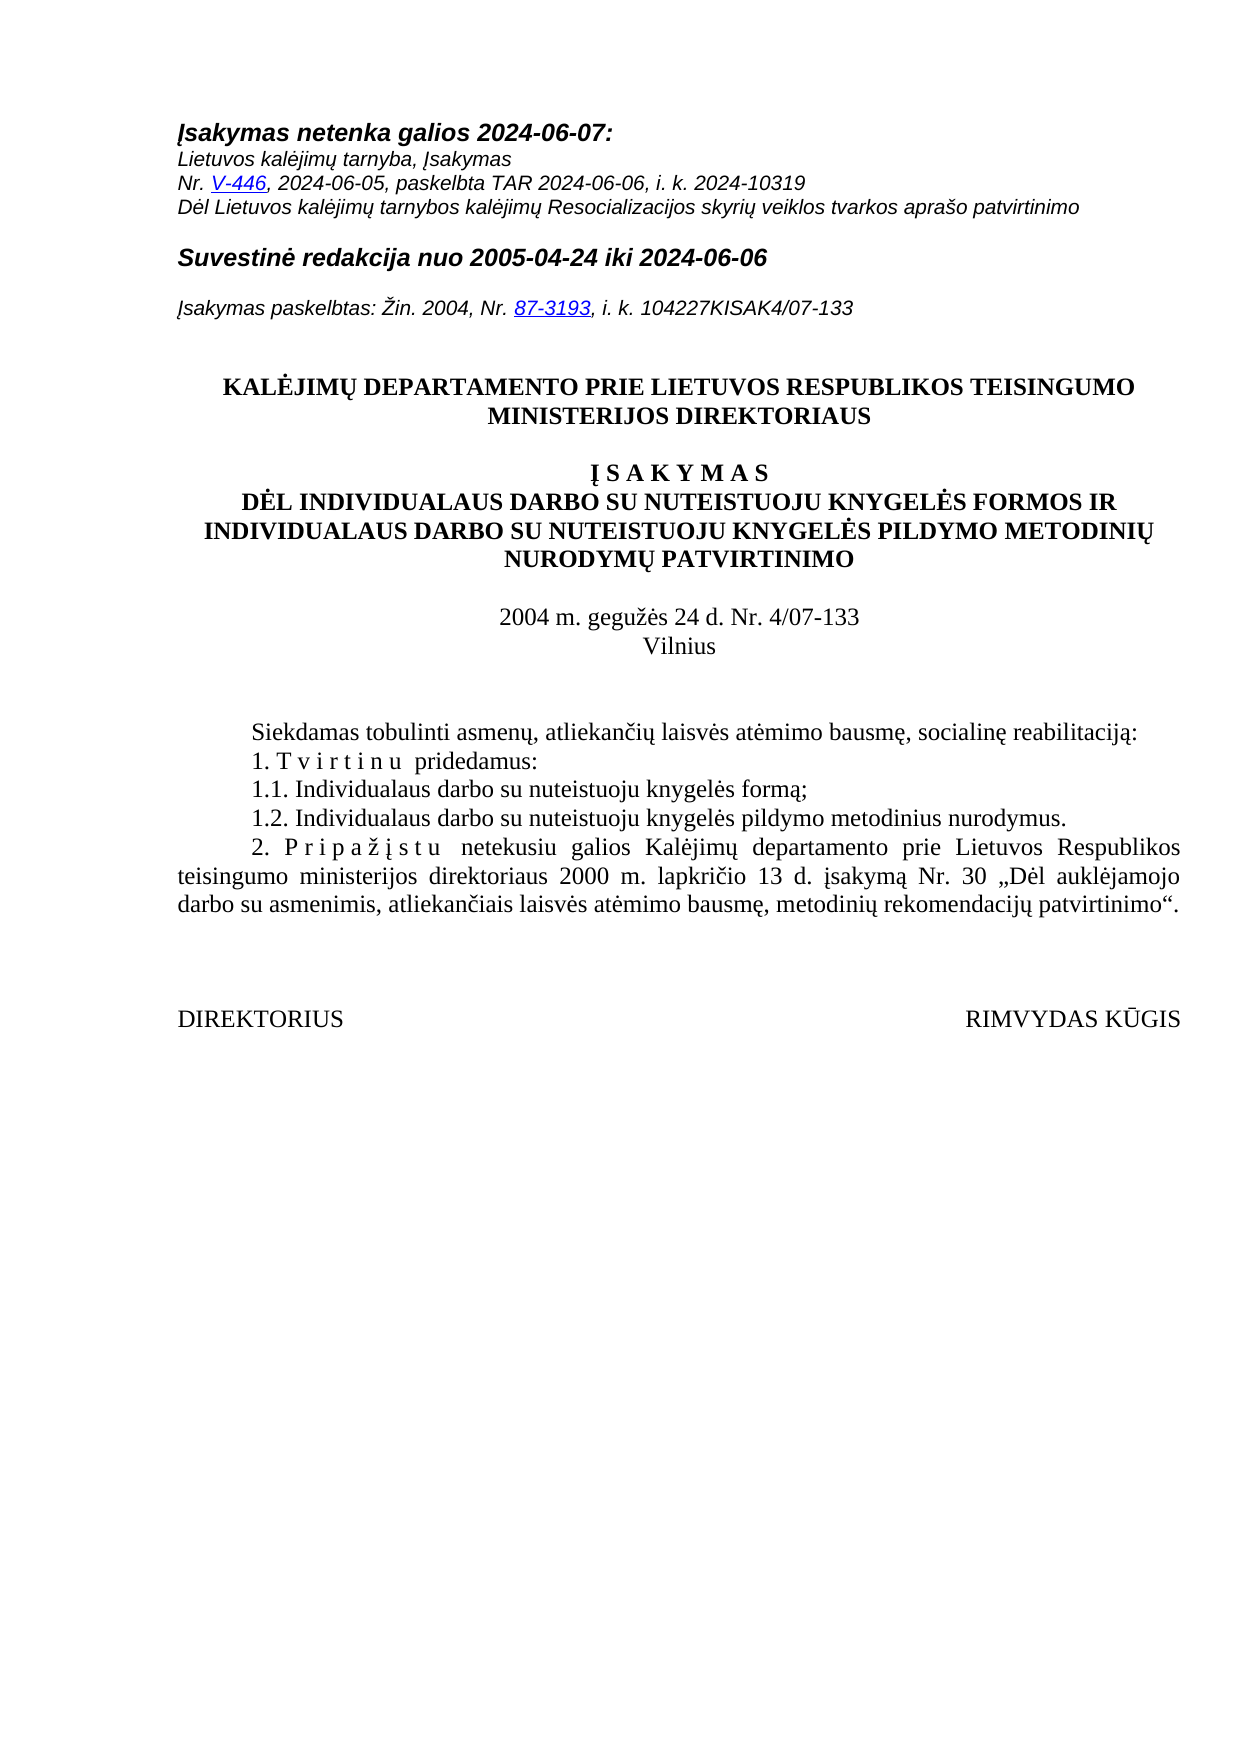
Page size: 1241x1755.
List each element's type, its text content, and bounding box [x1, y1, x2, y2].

text 2004 m. gegužės 24 d. Nr. 4/07-133 [177, 602, 1181, 631]
text Įsakymas netenka galios 2024-06-07: [177, 118, 1181, 147]
text 1.1. Individualaus darbo su nuteistuoju knygelės formą; [177, 774, 1181, 803]
text Suvestinė redakcija nuo 2005-04-24 iki 2024-06-06 [177, 243, 1181, 271]
text Siekdamas tobulinti asmenų, atliekančių laisvės atėmimo bausmę, socialinę reabilitaciją: [177, 717, 1181, 746]
text KALĖJIMŲ DEPARTAMENTO PRIE LIETUVOS RESPUBLIKOS TEISINGUMO MINISTERIJOS DIREKTORIAUS [177, 372, 1181, 429]
text Lietuvos kalėjimų tarnyba, Įsakymas [177, 147, 1181, 171]
text 1. Tvirtinu pridedamus: [177, 746, 1181, 774]
text Vilnius [177, 631, 1181, 659]
text 2. Pripažįstu netekusiu galios Kalėjimų departamento prie Lietuvos Respublikos teisingumo ministerijos direktoriaus 2000 m. lapkričio 13 d. įsakymą Nr. 30 „Dėl auklėjamojo darbo su asmenimis, atliekančiais laisvės atėmimo bausmę, metodinių rekomendacijų patvirtinimo“. [177, 832, 1181, 918]
text Nr. V-446, 2024-06-05, paskelbta TAR 2024-06-06, i. k. 2024-10319 [177, 171, 1181, 195]
text Dėl Lietuvos kalėjimų tarnybos kalėjimų Resocializacijos skyrių veiklos tvarkos aprašo patvirtinimo [177, 195, 1181, 219]
text Direktorius Rimvydas Kūgis [177, 1004, 1181, 1033]
text 1.2. Individualaus darbo su nuteistuoju knygelės pildymo metodinius nurodymus. [177, 803, 1181, 832]
text Į S A K Y M A S [177, 458, 1181, 487]
text DĖL INDIVIDUALAUS DARBO SU NUTEISTUOJU KNYGELĖS FORMOS IR INDIVIDUALAUS DARBO SU NUTEISTUOJU KNYGELĖS PILDYMO METODINIŲ NURODYMŲ PATVIRTINIMO [177, 487, 1181, 573]
text Įsakymas paskelbtas: Žin. 2004, Nr. 87-3193, i. k. 104227KISAK4/07-133 [177, 295, 1181, 319]
